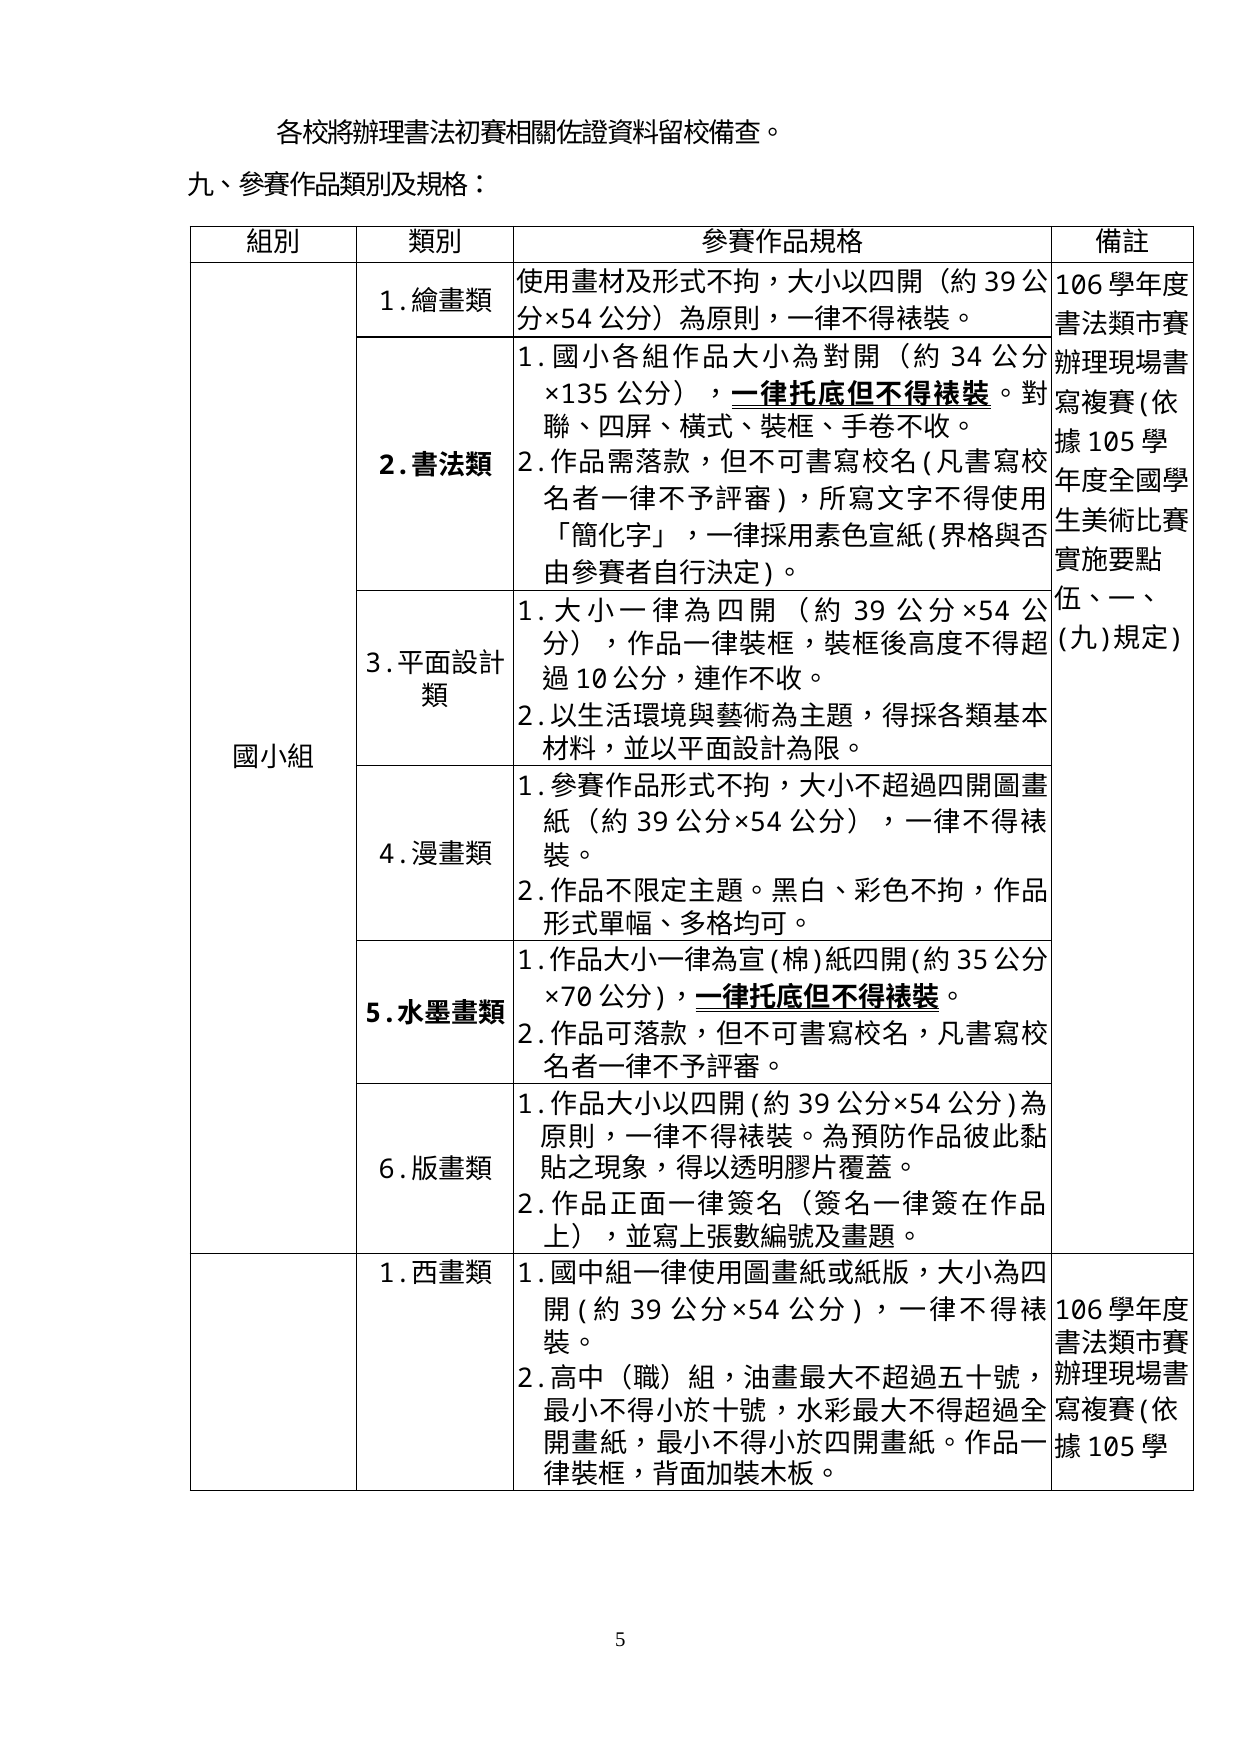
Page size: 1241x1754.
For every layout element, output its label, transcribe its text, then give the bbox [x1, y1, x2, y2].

table_cell 使用畫材及形式不拘，大小以四開（約39公分×54公分）為原則，一律不得裱裝。 [514, 263, 1051, 336]
table_cell 1.國小各組作品大小為對開（約34公分×135公分），一律托底但不得裱裝。對聯、四屏、橫式、裝框、手卷不收。 2.作品需落款，但不可書寫校名(凡書寫校名者一律不予評審)，所寫文字不得使用「簡化字」，一律採用素色宣紙(界格與否由參賽者自行決定)。 [514, 338, 1051, 590]
text 各校將辦理書法初賽相關佐證資料留校備查。 [187, 101, 1053, 153]
table_header 類別 [357, 227, 513, 262]
table_cell 國小組 [191, 263, 356, 1252]
table_cell 1.國中組一律使用圖畫紙或紙版，大小為四開(約39公分×54公分)，一律不得裱裝。 2.高中（職）組，油畫最大不超過五十號，最小不得小於十號，水彩最大不得超過全開畫紙，最小不得小於四開畫紙。作品一律裝框，背面加裝木板。 [514, 1254, 1051, 1490]
table_cell 1.作品大小以四開(約39公分×54公分)為原則，一律不得裱裝。為預防作品彼此黏貼之現象，得以透明膠片覆蓋。 2.作品正面一律簽名（簽名一律簽在作品上），並寫上張數編號及畫題。 [514, 1084, 1051, 1252]
table_header 組別 [191, 227, 356, 262]
table_cell [191, 1254, 356, 1490]
table_cell 1.繪畫類 [357, 263, 513, 336]
table_cell 1.參賽作品形式不拘，大小不超過四開圖畫紙（約39公分×54公分），一律不得裱裝。 2.作品不限定主題。黑白、彩色不拘，作品形式單幅、多格均可。 [514, 766, 1051, 940]
table_cell 106學年度書法類市賽辦理現場書寫複賽(依據105學 [1052, 1254, 1193, 1490]
table_cell 106學年度書法類市賽辦理現場書寫複賽(依據105學年度全國學生美術比賽實施要點伍、一、(九)規定) [1052, 263, 1193, 1252]
text 九、參賽作品類別及規格： [187, 153, 1053, 205]
table_cell 2.書法類 [357, 338, 513, 590]
table_cell 5.水墨畫類 [357, 941, 513, 1083]
table_header 備註 [1052, 227, 1193, 262]
table_cell 6.版畫類 [357, 1084, 513, 1252]
table_cell 4.漫畫類 [357, 766, 513, 940]
table_cell 1.西畫類 [357, 1254, 513, 1490]
table_cell 1.大小一律為四開（約39公分×54公分），作品一律裝框，裝框後高度不得超過10公分，連作不收。 2.以生活環境與藝術為主題，得採各類基本材料，並以平面設計為限。 [514, 591, 1051, 765]
table_header 參賽作品規格 [514, 227, 1051, 262]
table_cell 1.作品大小一律為宣(棉)紙四開(約35公分×70公分)，一律托底但不得裱裝。 2.作品可落款，但不可書寫校名，凡書寫校名者一律不予評審。 [514, 941, 1051, 1083]
table_cell 3.平面設計類 [357, 591, 513, 765]
